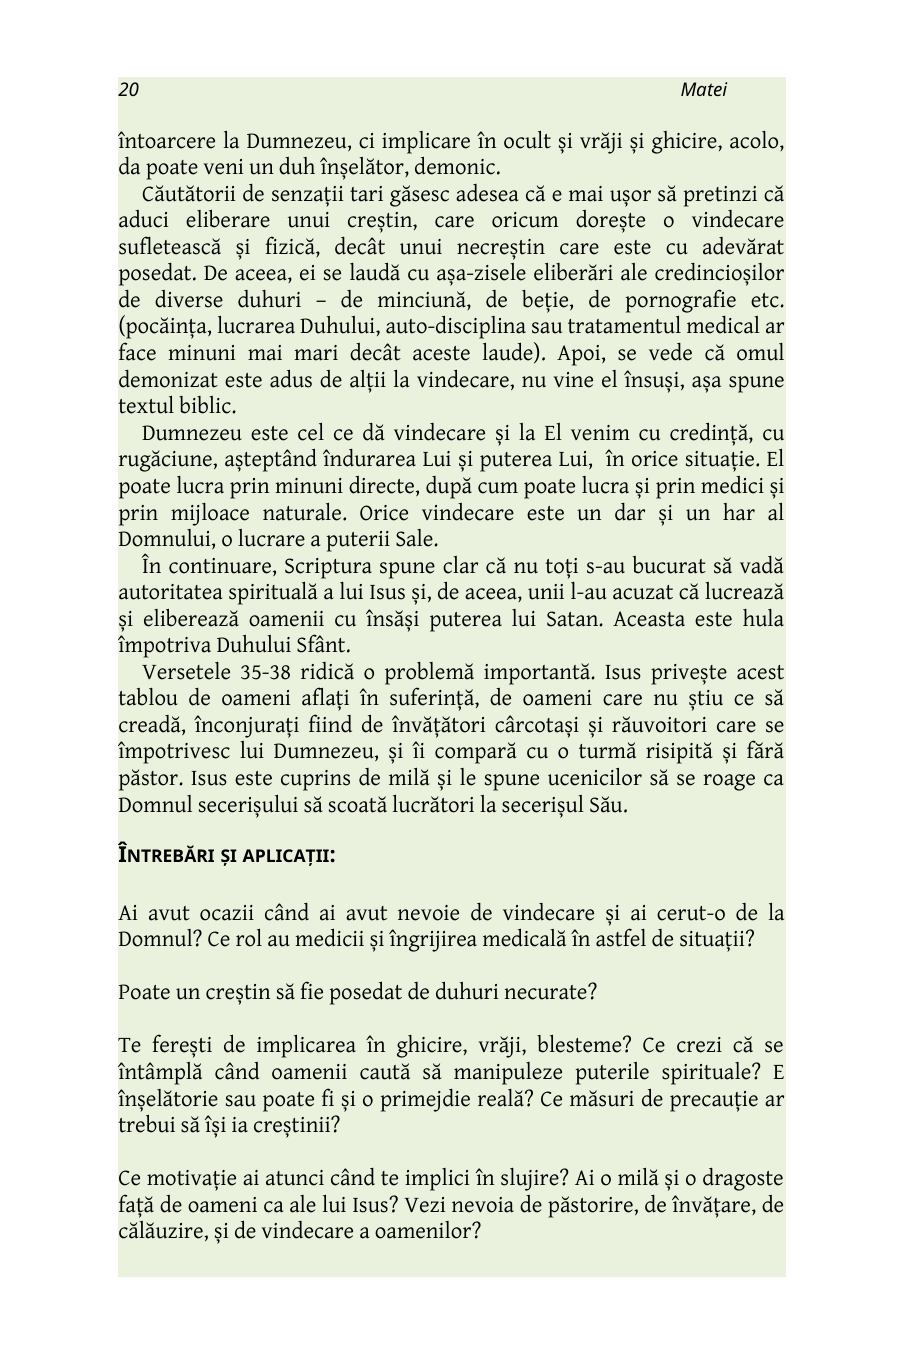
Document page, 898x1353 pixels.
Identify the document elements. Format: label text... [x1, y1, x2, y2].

text În continuare, Scriptura spune clar că nu toți s-au bucurat să vadă autoritatea spirituală a lui Isus și, de aceea, unii l-au acuzat că lucrează și eliberează oamenii cu însăși puterea lui Satan. Aceasta este hula împotriva Duhului Sfânt. [118, 553, 786, 659]
subtitle Întrebări și aplicații: [118, 839, 786, 869]
text Versetele 35-38 ridică o problemă importantă. Isus privește acest tablou de oameni aflați în suferință, de oameni care nu știu ce să creadă, înconjurați fiind de învățători cârcotași și răuvoitori care se împotrivesc lui Dumnezeu, și îi compară cu o turmă risipită și fără păstor. Isus este cuprins de milă și le spune ucenicilor să se roage ca Domnul secerișului să scoată lucrători la secerișul Său. [118, 659, 786, 818]
text Căutătorii de senzații tari găsesc adesea că e mai ușor să pretinzi că aduci eliberare unui creștin, care oricum dorește o vindecare sufletească și fizică, decât unui necreștin care este cu adevărat posedat. De aceea, ei se laudă cu așa-zisele eliberări ale credincioșilor de diverse duhuri – de minciună, de beție, de pornografie etc. (pocăința, lucrarea Duhului, auto-disciplina sau tratamentul medical ar face minuni mai mari decât aceste laude). Apoi, se vede că omul demonizat este adus de alții la vindecare, nu vine el însuși, așa spune textul biblic. [118, 181, 786, 420]
text Te ferești de implicarea în ghicire, vrăji, blesteme? Ce crezi că se întâmplă când oamenii caută să manipuleze puterile spirituale? E înșelătorie sau poate fi și o primejdie reală? Ce măsuri de precauție ar trebui să își ia creștinii? [118, 1033, 786, 1139]
text întoarcere la Dumnezeu, ci implicare în ocult și vrăji și ghicire, acolo, da poate veni un duh înșelător, demonic. [118, 128, 786, 181]
text Ai avut ocazii când ai avut nevoie de vindecare și ai cerut-o de la Domnul? Ce rol au medicii și îngrijirea medicală în astfel de situații? [118, 900, 786, 953]
text Poate un creștin să fie posedat de duhuri necurate? [118, 979, 786, 1006]
text Dumnezeu este cel ce dă vindecare și la El venim cu credință, cu rugăciune, așteptând îndurarea Lui și puterea Lui, în orice situație. El poate lucra prin minuni directe, după cum poate lucra și prin medici și prin mijloace naturale. Orice vindecare este un dar și un har al Domnului, o lucrare a puterii Sale. [118, 420, 786, 553]
text Ce motivație ai atunci când te implici în slujire? Ai o milă și o dragoste față de oameni ca ale lui Isus? Vezi nevoia de păstorire, de învățare, de călăuzire, și de vindecare a oamenilor? [118, 1165, 786, 1245]
